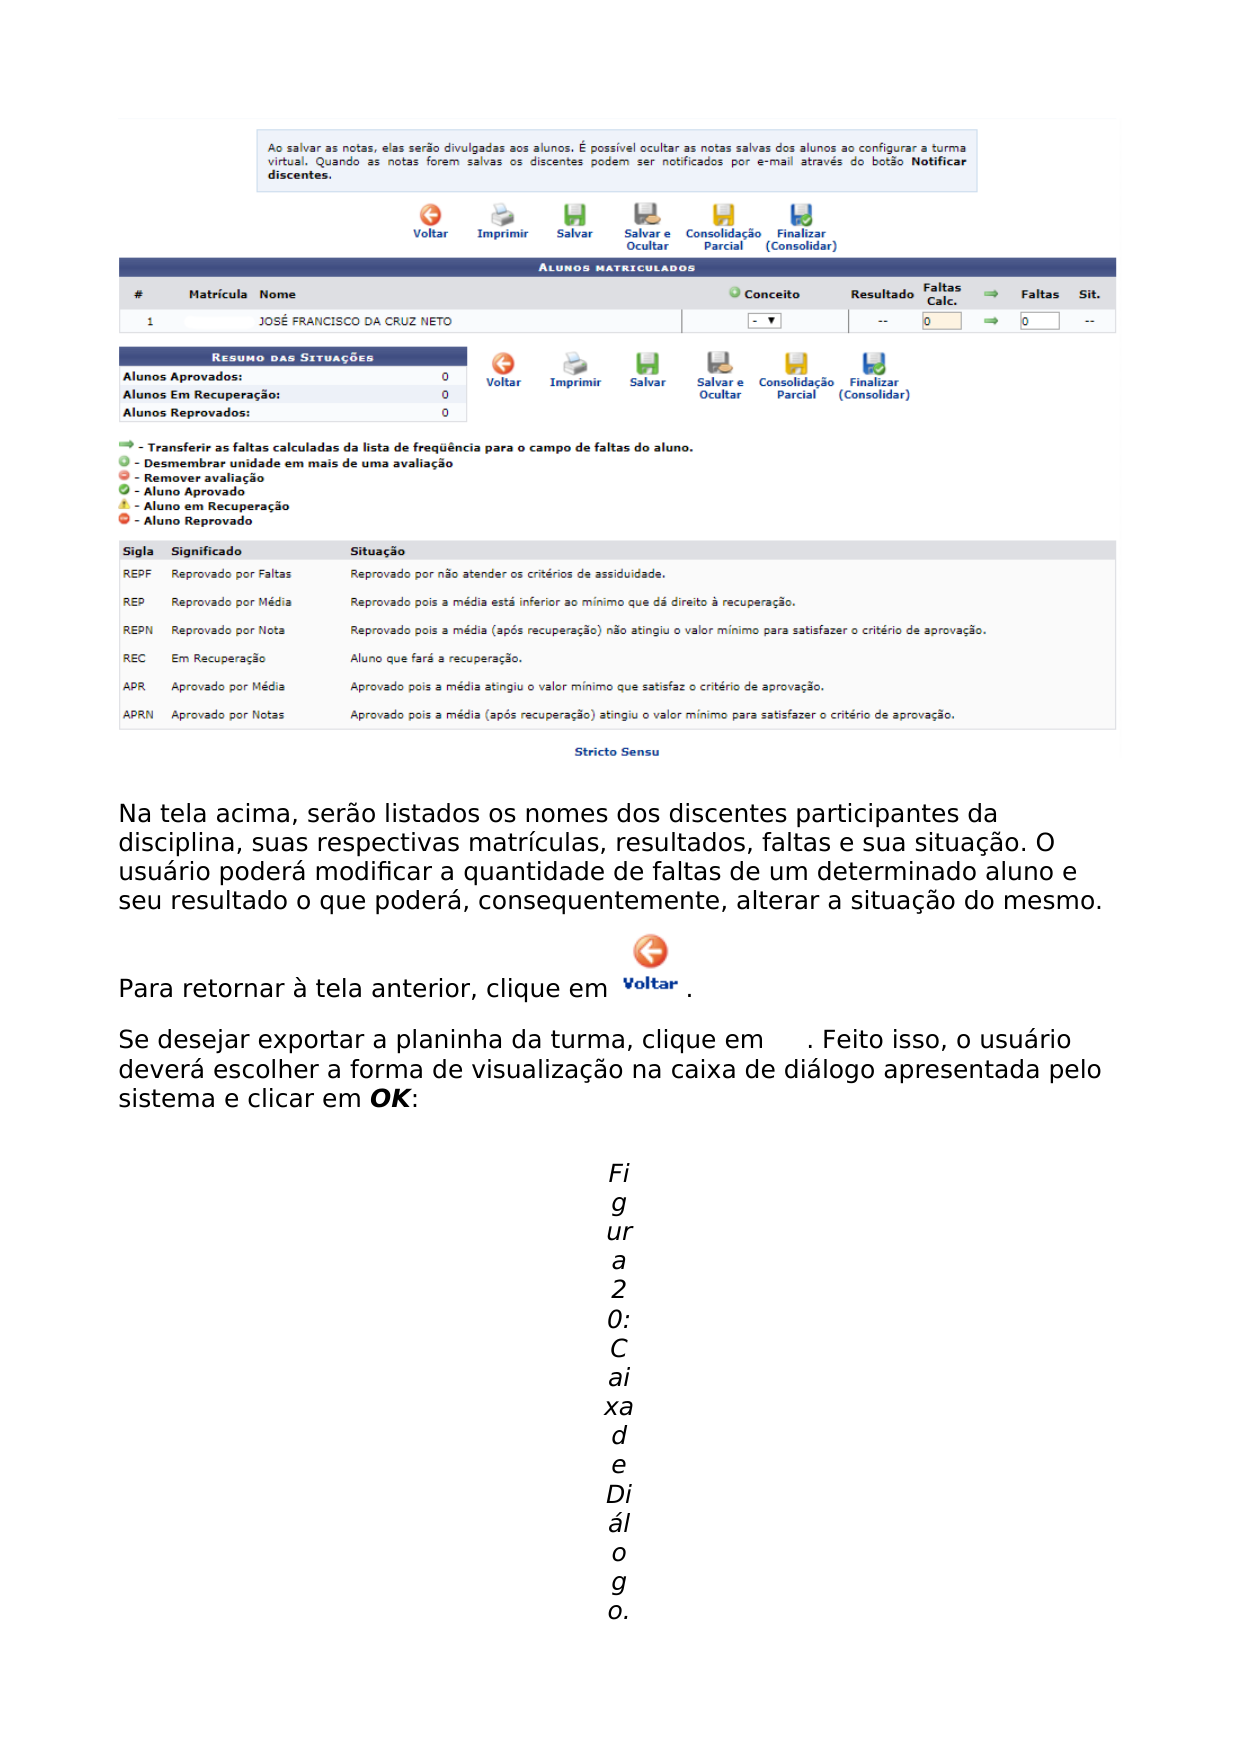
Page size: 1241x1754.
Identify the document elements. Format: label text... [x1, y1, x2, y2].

text Para retornar à tela anterior, clique em . [118, 928, 1122, 1003]
text Na tela acima, serão listados os nomes dos discentes participantes da disciplina, suas respectivas matrículas, resultados, faltas e sua situação. O usuário poderá modificar a quantidade de faltas de um determinado aluno e seu resultado o que poderá, consequentemente, alterar a situação do mesmo. [118, 799, 1122, 916]
text Figura 20: Caixa de Diálogo. [603, 1138, 637, 1626]
picture [118, 118, 1123, 758]
text Se desejar exportar a planinha da turma, clique em . Feito isso, o usuário deverá escolher a forma de visualização na caixa de diálogo apresentada pelo sistema e clicar em OK: [118, 1015, 1122, 1113]
picture [616, 928, 686, 997]
